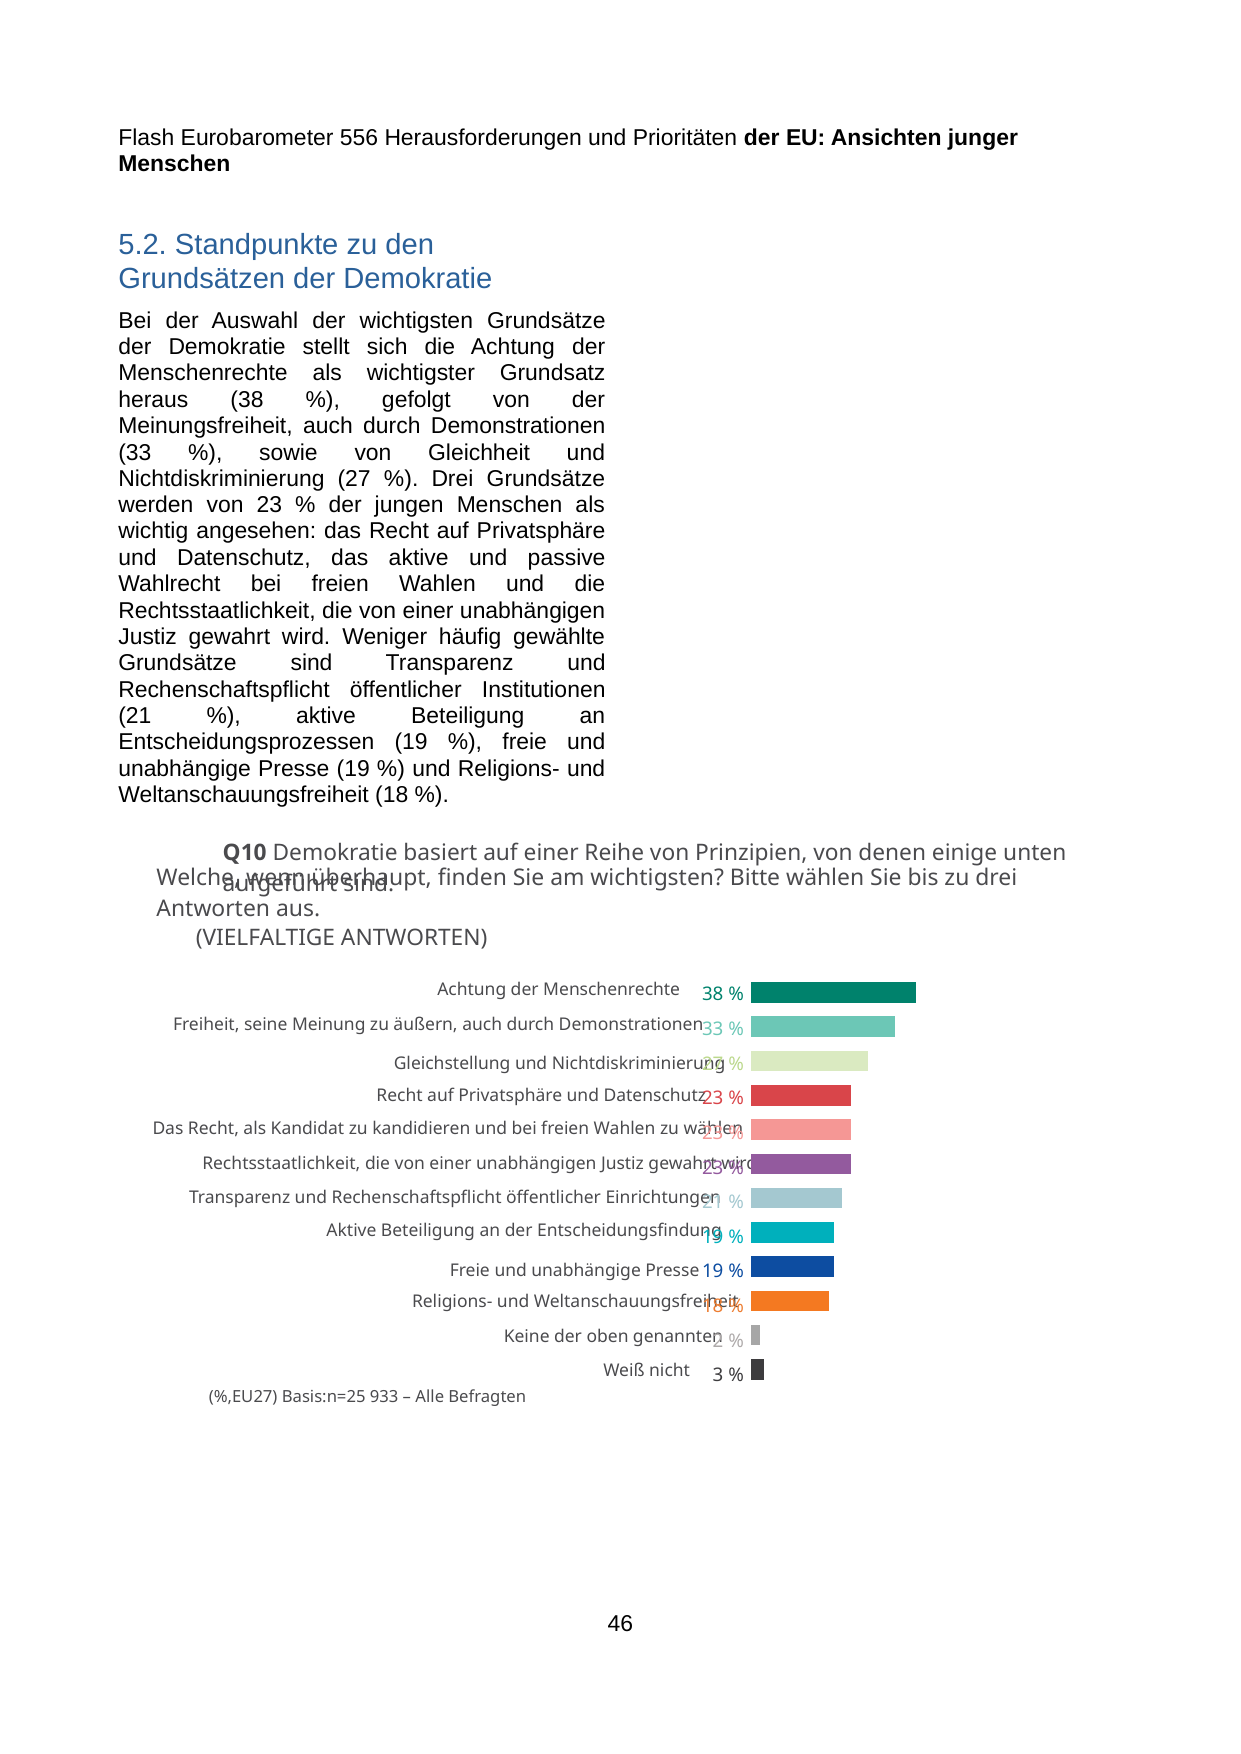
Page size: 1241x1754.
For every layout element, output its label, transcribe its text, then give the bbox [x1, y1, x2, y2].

subtitle 5.2. Standpunkte zu den Grundsätzen der Demokratie [118, 227, 605, 294]
text Bei der Auswahl der wichtigsten Grundsätze der Demokratie stellt sich die Achtung der Menschenrechte als wichtigster Grundsatz heraus (38 %), gefolgt von der Meinungsfreiheit, auch durch Demonstrationen (33 %), sowie von Gleichheit und Nichtdiskriminierung (27 %). Drei Grundsätze werden von 23 % der jungen Menschen als wichtig angesehen: das Recht auf Privatsphäre und Datenschutz, das aktive und passive Wahlrecht bei freien Wahlen und die Rechtsstaatlichkeit, die von einer unabhängigen Justiz gewahrt wird. Weniger häufig gewählte Grundsätze sind Transparenz und Rechenschaftspflicht öffentlicher Institutionen (21 %), aktive Beteiligung an Entscheidungsprozessen (19 %), freie und unabhängige Presse (19 %) und Religions- und Weltanschauungsfreiheit (18 %). [118, 307, 605, 807]
